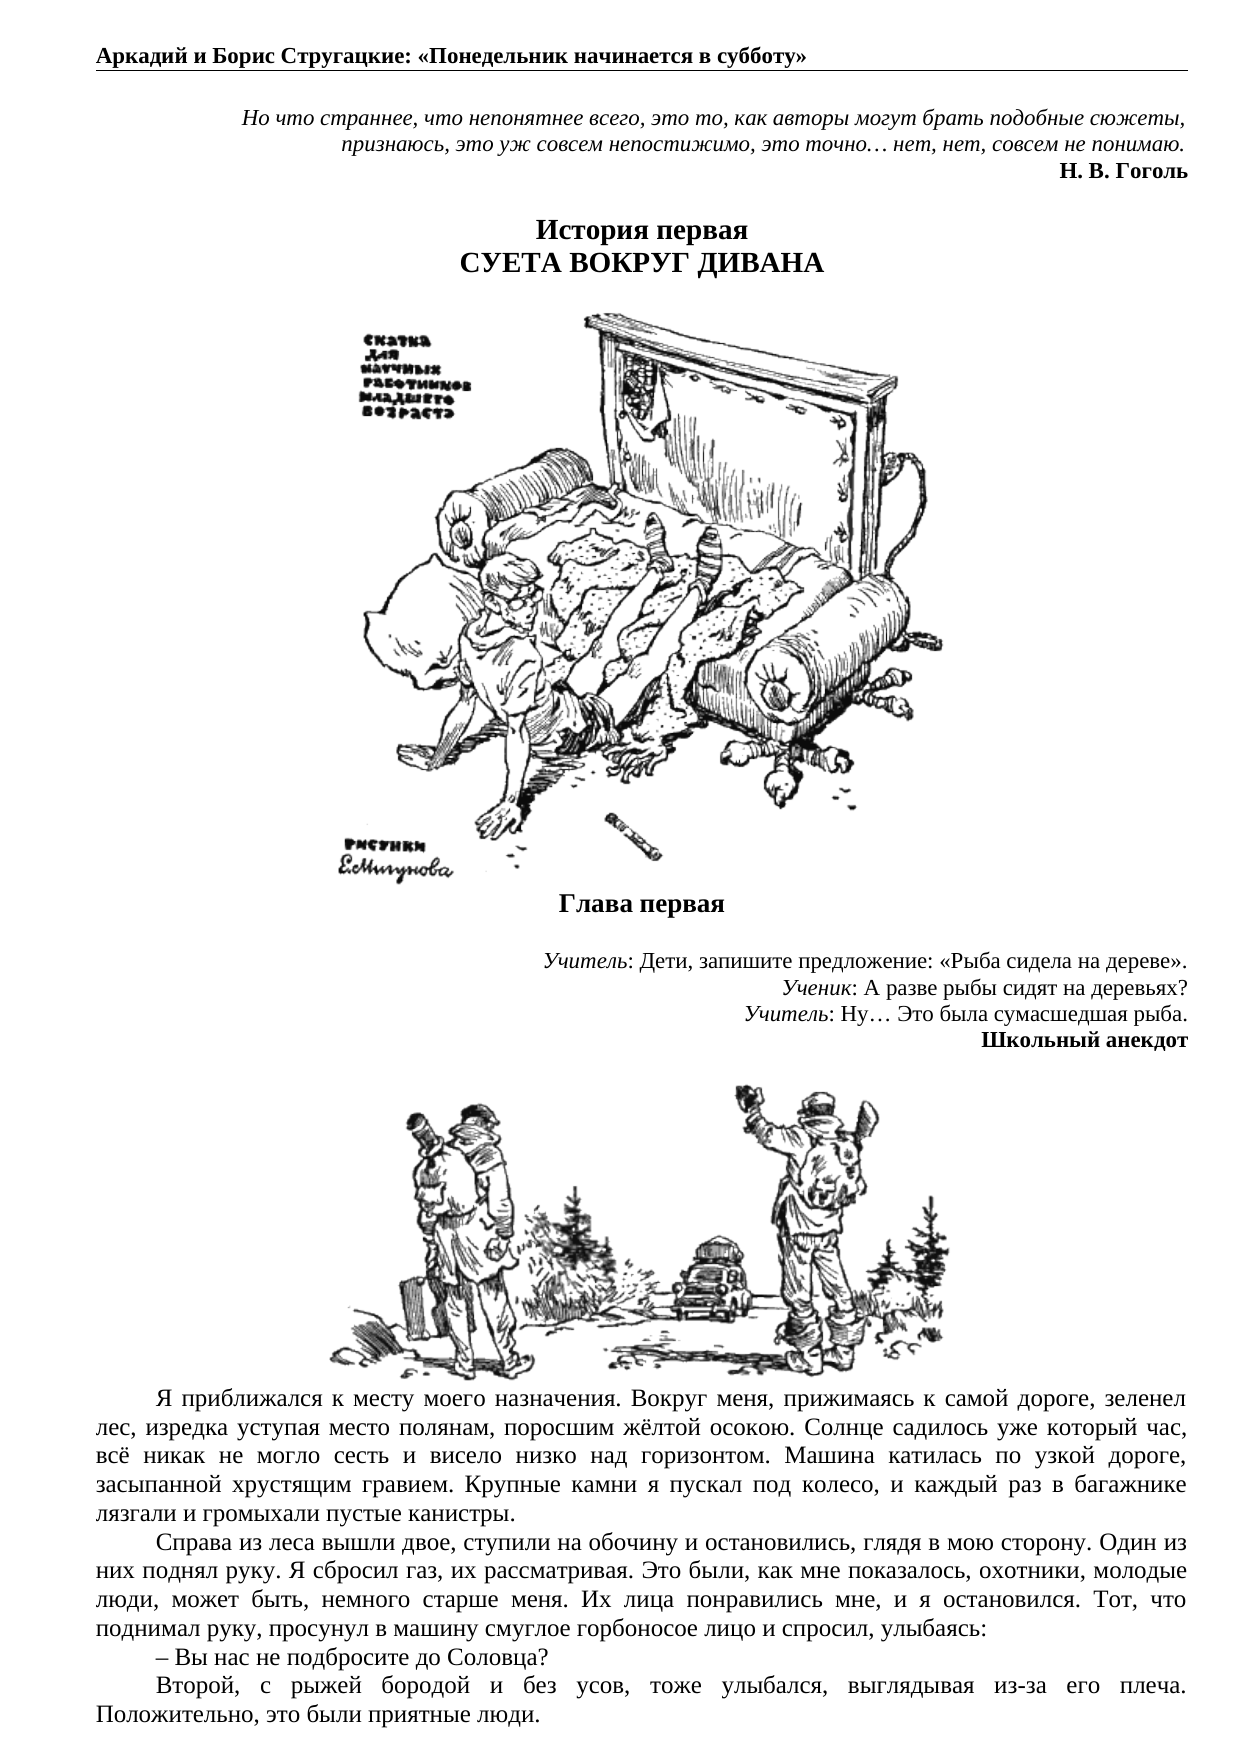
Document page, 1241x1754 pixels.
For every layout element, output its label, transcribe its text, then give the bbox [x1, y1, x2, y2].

subtitle История первая [96, 212, 1188, 246]
subtitle СУЕТА ВОКРУГ ДИВАНА [96, 246, 1188, 279]
text Но что страннее, что непонятнее всего, это то, как авторы могут брать подобные сюжеты, признаюсь, это уж совсем непостижимо, это точно… нет, нет, совсем не понимаю. [158, 104, 1188, 157]
text Н. В. Гоголь [158, 157, 1188, 183]
text Учитель: Дети, запишите предложение: «Рыба сидела на дереве». [158, 947, 1188, 974]
subtitle Глава первая [96, 887, 1188, 919]
text Второй, с рыжей бородой и без усов, тоже улыбался, выглядывая из-за его плеча. Положительно, это были приятные люди. [96, 1671, 1188, 1728]
text Я приближался к месту моего назначения. Вокруг меня, прижимаясь к самой дороге, зеленел лес, изредка уступая место полянам, поросшим жёлтой осокою. Солнце садилось уже который час, всё никак не могло сесть и висело низко над горизонтом. Машина катилась по узкой дороге, засыпанной хрустящим гравием. Крупные камни я пускал под колесо, и каждый раз в багажнике лязгали и громыхали пустые канистры. [96, 1383, 1188, 1527]
text Школьный анекдот [158, 1026, 1188, 1053]
text Учитель: Ну… Это была сумасшедшая рыба. [158, 1000, 1188, 1026]
text Ученик: А разве рыбы сидят на деревьях? [158, 974, 1188, 1000]
text Справа из леса вышли двое, ступили на обочину и остановились, глядя в мою сторону. Один из них поднял руку. Я сбросил газ, их рассматривая. Это были, как мне показалось, охотники, молодые люди, может быть, немного старше меня. Их лица понравились мне, и я остановился. Тот, что поднимал руку, просунул в машину смуглое горбоносое лицо и спросил, улыбаясь: [96, 1527, 1188, 1642]
text – Вы нас не подбросите до Соловца? [96, 1642, 1188, 1671]
